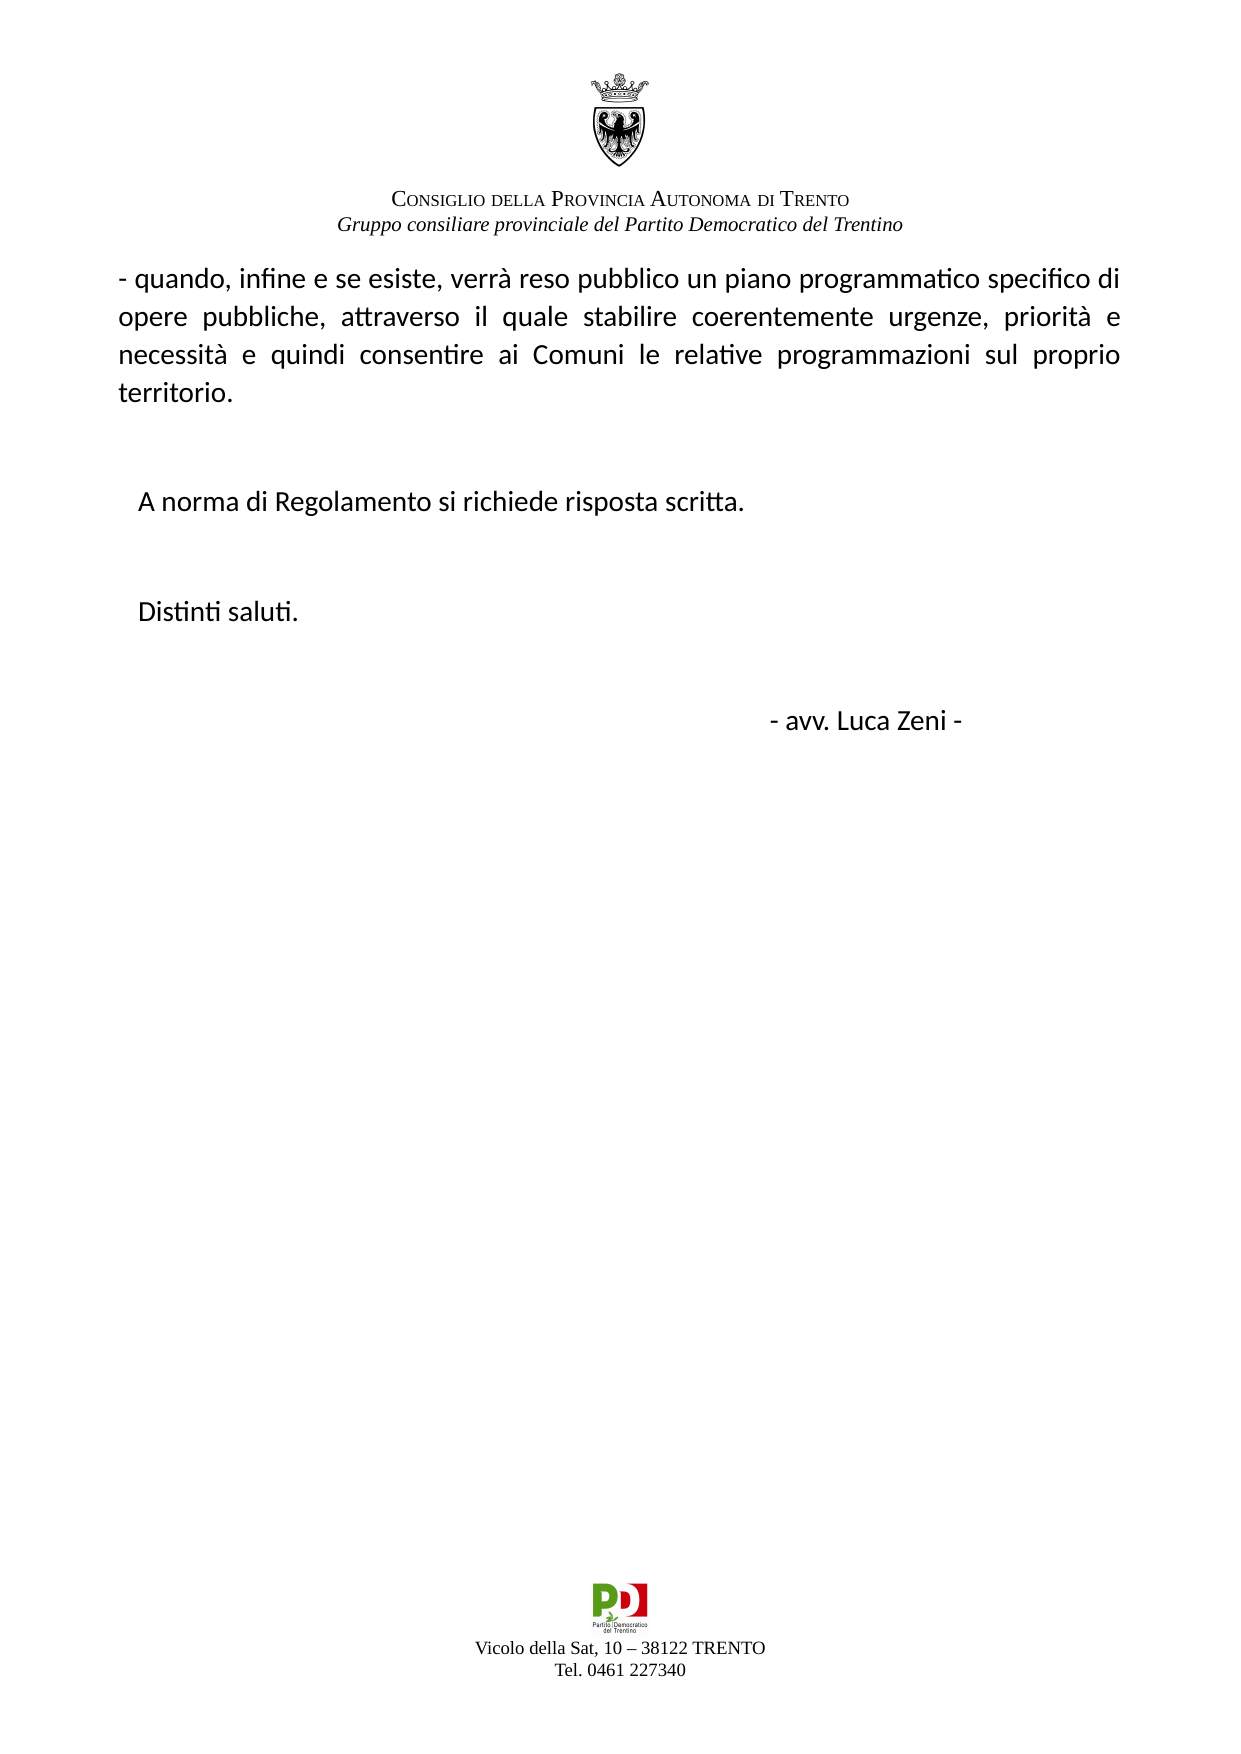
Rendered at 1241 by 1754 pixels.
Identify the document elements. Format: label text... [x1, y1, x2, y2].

text A norma di Regolamento si richiede risposta scritta. [118, 483, 1122, 519]
text - quando, infine e se esiste, verrà reso pubblico un piano programmatico specifico di opere pubbliche, attraverso il quale stabilire coerentemente urgenze, priorità e necessità e quindi consentire ai Comuni le relative programmazioni sul proprio territorio. [118, 260, 1122, 409]
picture [590, 73, 650, 167]
text Distinti saluti. [118, 593, 1122, 628]
text - avv. Luca Zeni - [118, 702, 1122, 738]
picture [590, 1581, 650, 1637]
